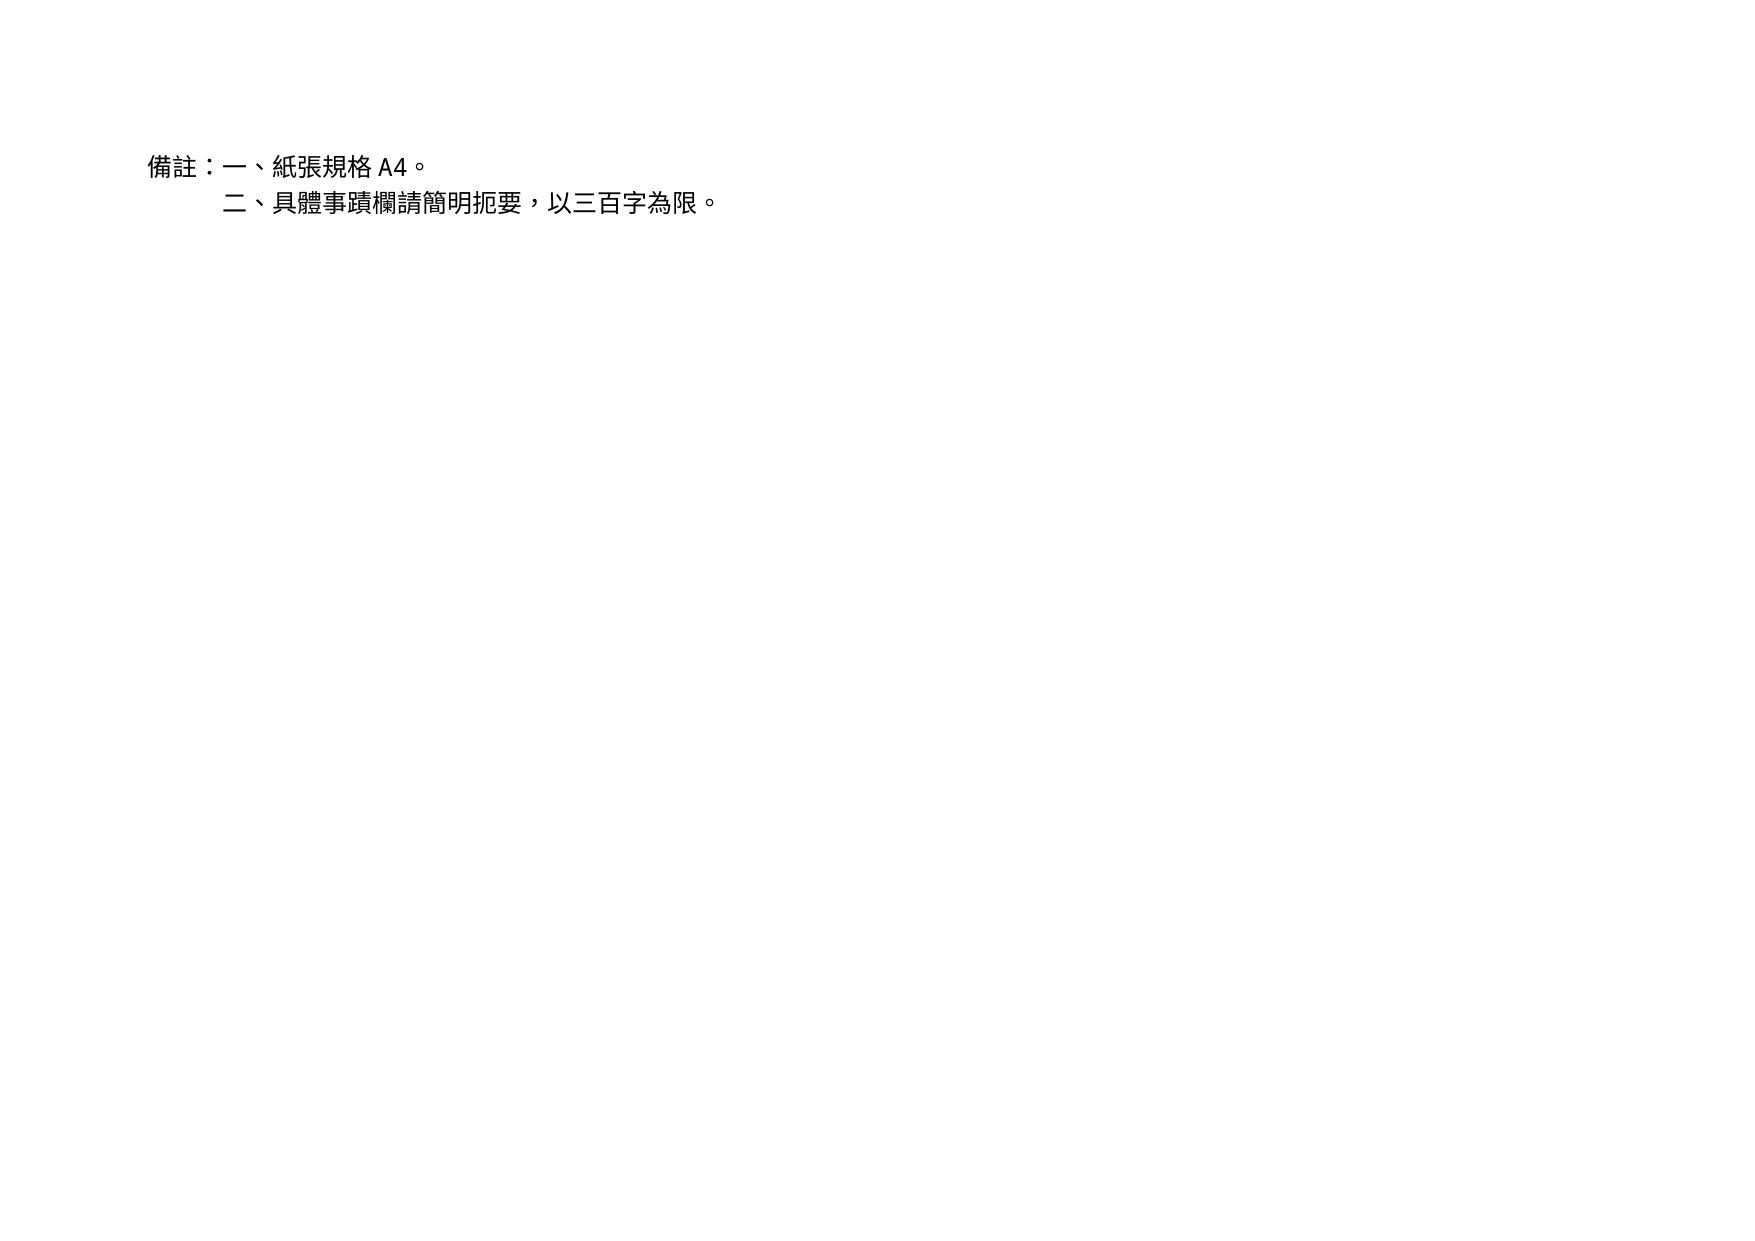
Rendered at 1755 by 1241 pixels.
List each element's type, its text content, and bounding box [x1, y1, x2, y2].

text 備註：一、紙張規格A4。 [148, 148, 1606, 184]
text 二、具體事蹟欄請簡明扼要，以三百字為限。 [148, 184, 1606, 220]
